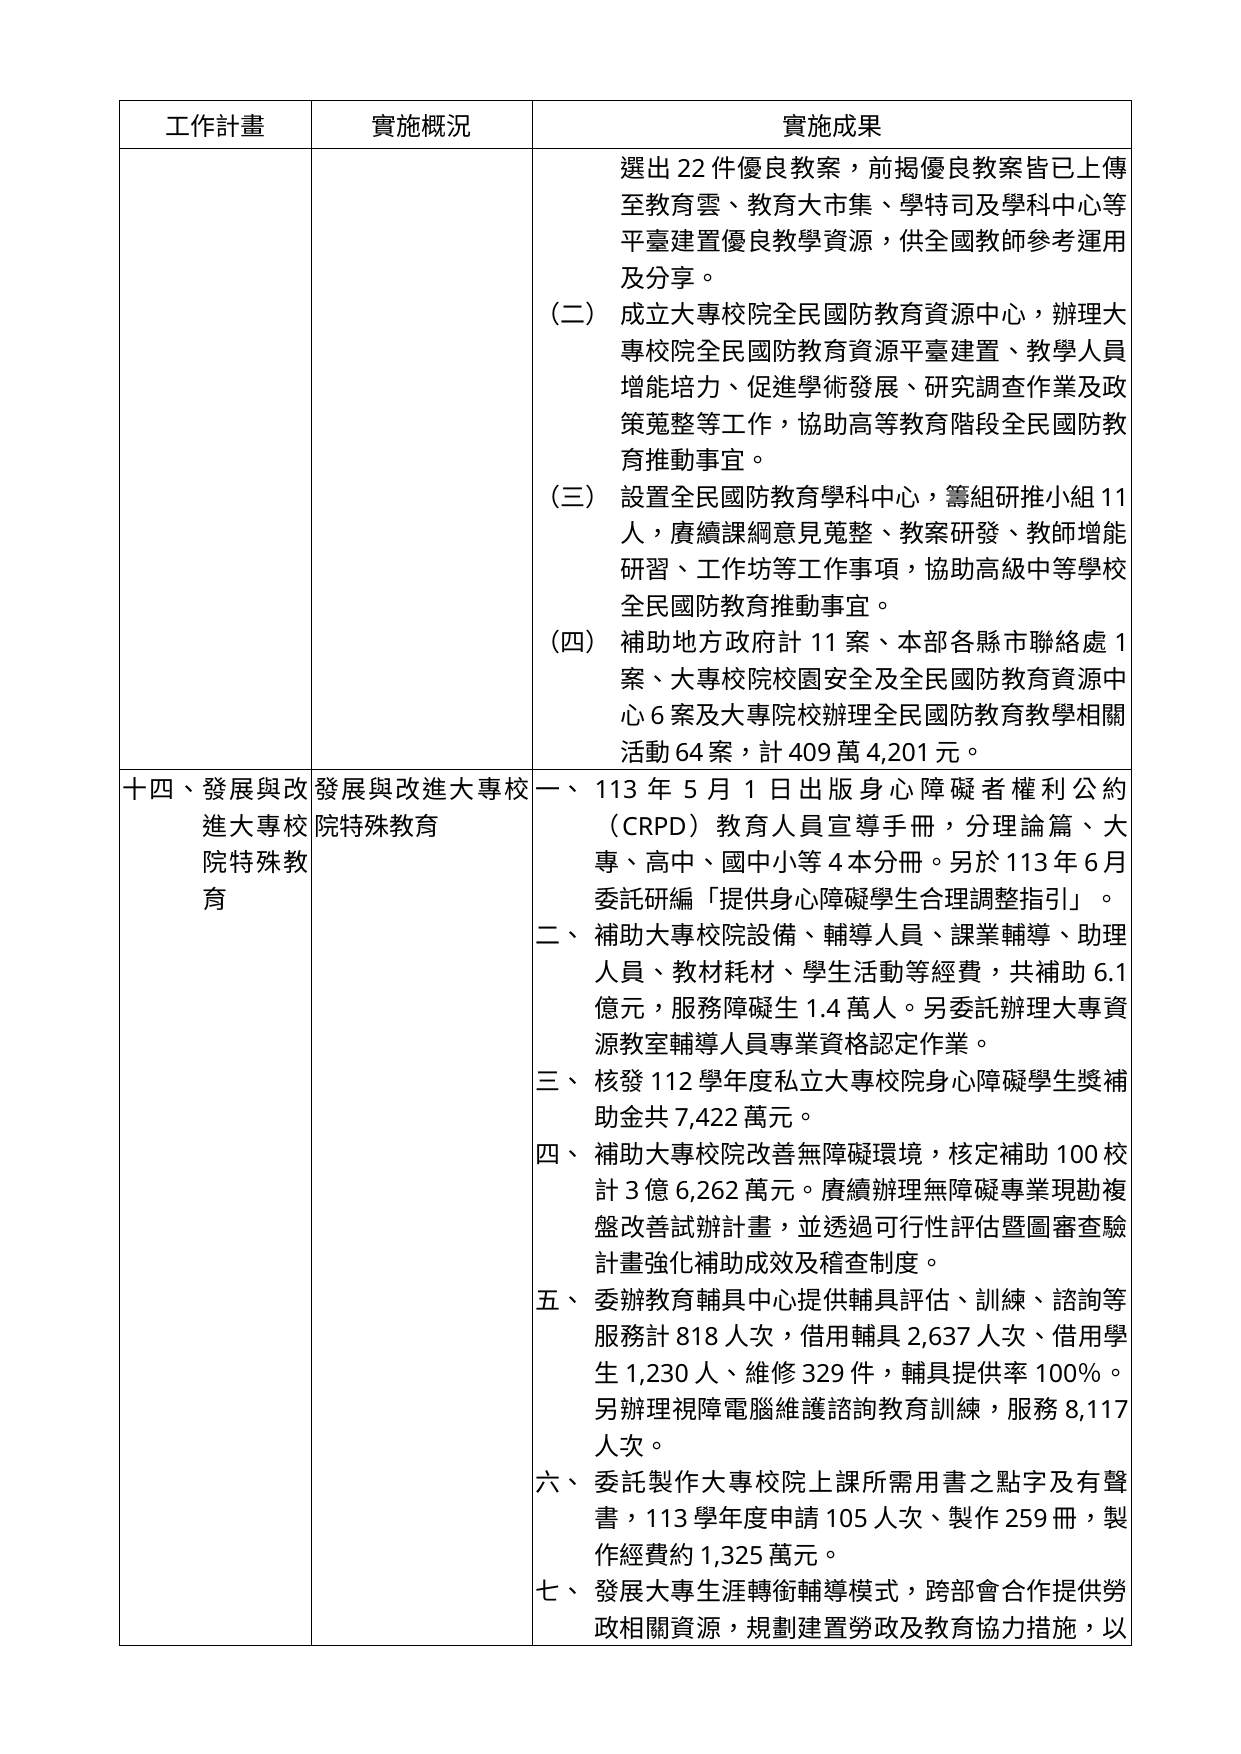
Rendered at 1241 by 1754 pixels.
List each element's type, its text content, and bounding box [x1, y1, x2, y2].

table_cell 發展與改進大專校院特殊教育 [312, 770, 532, 1644]
table_cell [120, 149, 311, 768]
table_cell 十四、發展與改進大專校院特殊教育 [120, 770, 311, 1644]
table_cell 校園安全維護與防制學生藥物濫用 為加強學生校外賃居安全，113年度辦理賃居安全檢核與關懷訪視共2萬1,950棟建物。 113年辦理校安人員培訓共計4梯次，培訓880員，協助學校執行學務工作及校園安全相關業務。 辦理防制校園霸凌等知能研習及培訓（含法規說明會）計18場次，建立本部校園霸凌事件專業調和及調查人才庫計1,357人次。 與臺北市政府教育局合作於113年7月20日至23日期間，假臺北香堤大道盛大舉辦「拒毒反詐校園安全特展」，活動期間吸引超過20萬位民眾參與。 製作反毒文宣共25款、貼圖8款及防制大麻懶人包1款、反毒微電影教案24件，函送各級學校與相關部會推廣運用。 持續更新寒暑假親子學習單，配合假期發送各級學校運用，採分齡與親子共學題目設計，促使家長參與討論作答，提升全民識毒比例。 製作預防網路涉毒英語學習單刊登至113年3月號《大家說英語》，發行量29萬冊，以及發布防制大麻與預防網路涉毒廣告訊息刊登至113年3月號《彭蒙惠英語》、《大家說英語》、《空中英語教室》，發行量59萬冊。 113年1月至2月、9月至12月間，於桃園機場入境長廊公益燈箱進行宣導跨境運毒與防制大麻法令宣導。 辦理「青年韶光計畫」，鼓勵有使用非法成癮物質或隱性個案之大專校院及高中職學生主動接受治療，提供免費心理諮商及資源轉介服務。113年計畫在案人數為15人，心理諮商計155人次、電話諮詢計35人次、施測心理測驗計8人次。 各級教育單位依據「教育單位協助檢警緝毒溯源通報作業要點」，於查知學生毒品來源時，以密件透過校外會轉檢警查緝上源藥頭，教育單位113年通報情資計91人次。 全民國防教育推展 辦理本部113年國民中小學全民國防教育融入式教學教案研發工作坊，於113年4月1日至2日、4月9日至10日辦理國小及國中教師各1場次工作坊，計2場次130人次參訓；辦理教育部國中小全民國防教育融入式課程優良教案甄選，113年計有30件作品參賽，從中評選出22件優良教案，前揭優良教案皆已上傳至教育雲、教育大市集、學特司及學科中心等平臺建置優良教學資源，供全國教師參考運用及分享。 成立大專校院全民國防教育資源中心，辦理大專校院全民國防教育資源平臺建置、教學人員增能培力、促進學術發展、研究調查作業及政策蒐整等工作，協助高等教育階段全民國防教育推動事宜。 設置全民國防教育學科中心，籌組研推小組11人，賡續課綱意見蒐整、教案研發、教師增能研習、工作坊等工作事項，協助高級中等學校全民國防教育推動事宜。 補助地方政府計11案、本部各縣市聯絡處1案、大專校院校園安全及全民國防教育資源中心6案及大專院校辦理全民國防教育教學相關活動64案，計409萬4,201元。 [533, 149, 1131, 768]
table_cell [312, 149, 532, 768]
table_cell 113年5月1日出版身心障礙者權利公約（CRPD）教育人員宣導手冊，分理論篇、大專、高中、國中小等4本分冊。另於113年6月委託研編「提供身心障礙學生合理調整指引」。 補助大專校院設備、輔導人員、課業輔導、助理人員、教材耗材、學生活動等經費，共補助6.1億元，服務障礙生1.4萬人。另委託辦理大專資源教室輔導人員專業資格認定作業。 核發112學年度私立大專校院身心障礙學生獎補助金共7,422萬元。 補助大專校院改善無障礙環境，核定補助100校計3億6,262萬元。賡續辦理無障礙專業現勘複盤改善試辦計畫，並透過可行性評估暨圖審查驗計畫強化補助成效及稽查制度。 委辦教育輔具中心提供輔具評估、訓練、諮詢等服務計818人次，借用輔具2,637人次、借用學生1,230人、維修329件，輔具提供率100％。另辦理視障電腦維護諮詢教育訓練，服務8,117人次。 委託製作大專校院上課所需用書之點字及有聲書，113學年度申請105人次、製作259冊，製作經費約1,325萬元。 發展大專生涯轉銜輔導模式，跨部會合作提供勞政相關資源，規劃建置勞政及教育協力措施，以提升學生就業準備度。 辦理113學年度身心障礙升學大專校院甄試，報名人數計3,383人、錄取2,204人，保障身心障礙學生應試權益。 辦理大專校院特教工作成效書面審查，由特教學者及本部行政人員共同審查36校；另委託臺灣評鑑協會規劃大專特教專案評鑑指標與運作。 委請大學特教中心辦理特教生鑑定工作，另辦理特教行政支持網絡會議，研討政策與實務連結，協助學校建構優質融合教育環境。 辦理高中數理資優生入大學後適性轉銜輔導計畫，協助生涯探索及培育跨領域多元人才。 [533, 770, 1131, 1644]
table_header 工作計畫 [120, 101, 311, 148]
table_header 實施成果 [533, 101, 1131, 148]
table_header 實施概況 [312, 101, 532, 148]
